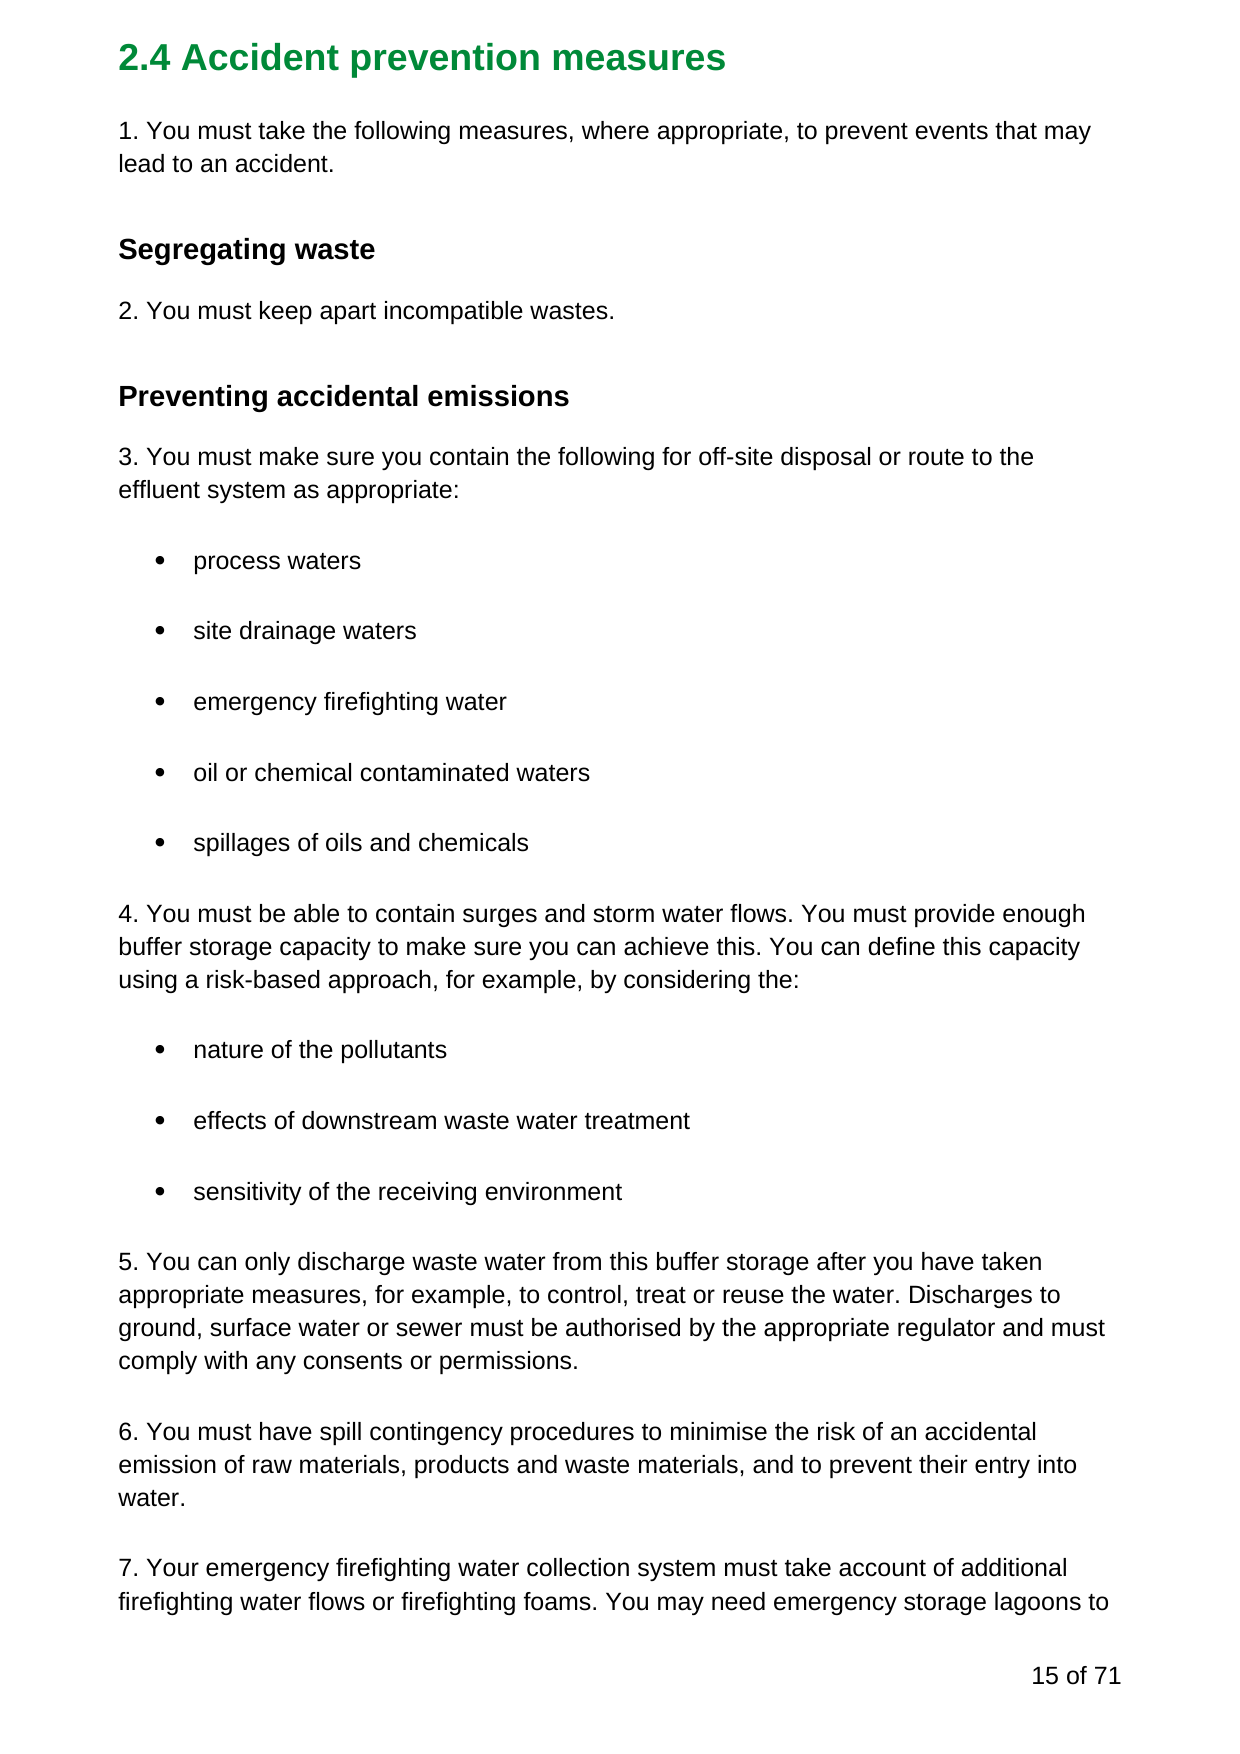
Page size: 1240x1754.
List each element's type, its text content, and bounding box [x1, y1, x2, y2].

list oil or chemical contaminated waters [156, 758, 1121, 786]
list spillages of oils and chemicals [156, 828, 1121, 857]
subtitle Preventing accidental emissions [118, 379, 1121, 412]
list process waters [156, 546, 1121, 574]
text 1. You must take the following measures, where appropriate, to prevent events that may lead to an accident. [118, 116, 1121, 178]
text 3. You must make sure you contain the following for off-site disposal or route to the effluent system as appropriate: [118, 442, 1121, 504]
text 7. Your emergency firefighting water collection system must take account of additional firefighting water flows or firefighting foams. You may need emergency storage lagoons to [118, 1553, 1121, 1615]
subtitle 2.4 Accident prevention measures [118, 35, 1121, 78]
list nature of the pollutants [156, 1035, 1121, 1064]
text 6. You must have spill contingency procedures to minimise the risk of an accidental emission of raw materials, products and waste materials, and to prevent their entry into water. [118, 1417, 1121, 1512]
text 5. You can only discharge waste water from this buffer storage after you have taken appropriate measures, for example, to control, treat or reuse the water. Discharges to ground, surface water or sewer must be authorised by the appropriate regulator and must comply with any consents or permissions. [118, 1247, 1121, 1375]
list effects of downstream waste water treatment [156, 1106, 1121, 1135]
text 2. You must keep apart incompatible wastes. [118, 296, 1121, 324]
subtitle Segregating waste [118, 232, 1121, 266]
list site drainage waters [156, 616, 1121, 645]
list sensitivity of the receiving environment [156, 1177, 1121, 1206]
text 4. You must be able to contain surges and storm water flows. You must provide enough buffer storage capacity to make sure you can achieve this. You can define this capacity using a risk-based approach, for example, by considering the: [118, 899, 1121, 994]
list emergency firefighting water [156, 687, 1121, 716]
